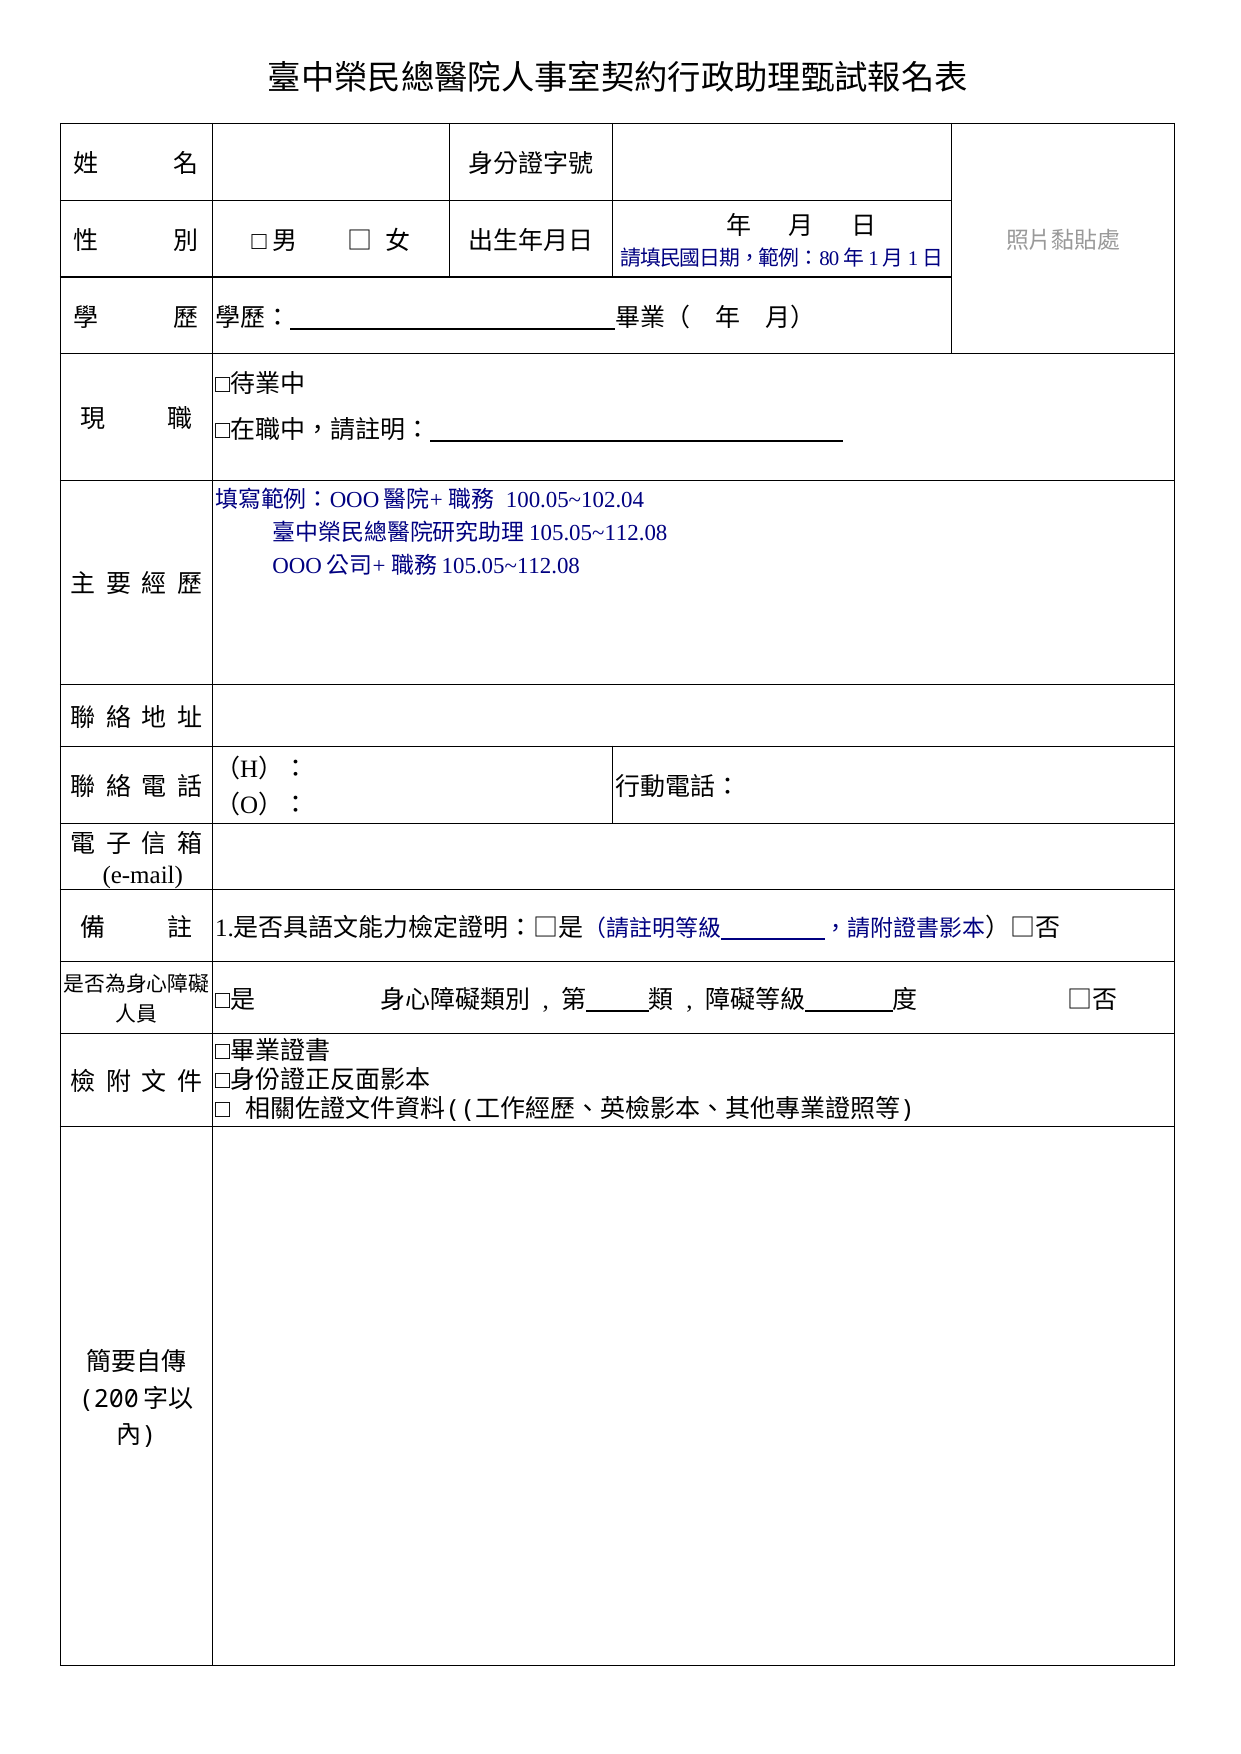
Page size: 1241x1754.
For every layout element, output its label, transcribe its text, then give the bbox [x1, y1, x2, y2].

table_cell [213, 824, 1174, 888]
table_cell 出生年月日 [450, 201, 612, 276]
table_cell 備 註 [61, 890, 212, 961]
table_cell [613, 124, 951, 199]
table_cell □是 身心障礙類別 , 第 類 , 障礙等級 度 □否 [213, 962, 1174, 1033]
table_cell 填寫範例：OOO醫院+ 職務 100.05~102.04 臺中榮民總醫院研究助理105.05~112.08 OOO公司+ 職務105.05~112.08 [213, 481, 1174, 683]
table_cell 1.是否具語文能力檢定證明：□是（請註明等級 ，請附證書影本）□否 [213, 890, 1174, 961]
table_cell □畢業證書 □身份證正反面影本 相關佐證文件資料((工作經歷、英檢影本、其他專業證照等) [213, 1034, 1174, 1126]
table_cell 姓 名 [61, 124, 212, 199]
table_cell 學 歷 [61, 278, 212, 353]
table_cell 現 職 [61, 354, 212, 479]
table_cell 電 子 信 箱 (e-mail) [61, 824, 212, 888]
table_cell 檢 附 文 件 [61, 1034, 212, 1126]
table_cell 學歷： 畢業（ 年 月） [213, 278, 951, 353]
table_cell 簡要自傳 (200字以內) [61, 1127, 212, 1665]
table_header 臺中榮民總醫院人事室契約行政助理甄試報名表 [60, 65, 1174, 123]
table_cell [213, 685, 1174, 746]
table_cell 照片黏貼處 [952, 124, 1174, 353]
table_cell 行動電話： [613, 747, 1174, 822]
table_cell 性 別 [61, 201, 212, 276]
table_cell 年 月 日 請填民國日期，範例：80年1月1日 [613, 201, 951, 276]
table_cell （H）： （O）： [213, 747, 612, 822]
table_cell [213, 124, 449, 199]
table_cell □ 男 □ 女 [213, 201, 449, 276]
table_cell [213, 1127, 1174, 1665]
table_cell 聯 絡 電 話 [61, 747, 212, 822]
table_cell 身分證字號 [450, 124, 612, 199]
table_cell 是否為身心障礙人員 [61, 962, 212, 1033]
table_cell 聯 絡 地 址 [61, 685, 212, 746]
table_cell 主 要 經 歷 [61, 481, 212, 683]
table_cell □待業中 □在職中，請註明： [213, 354, 1174, 479]
